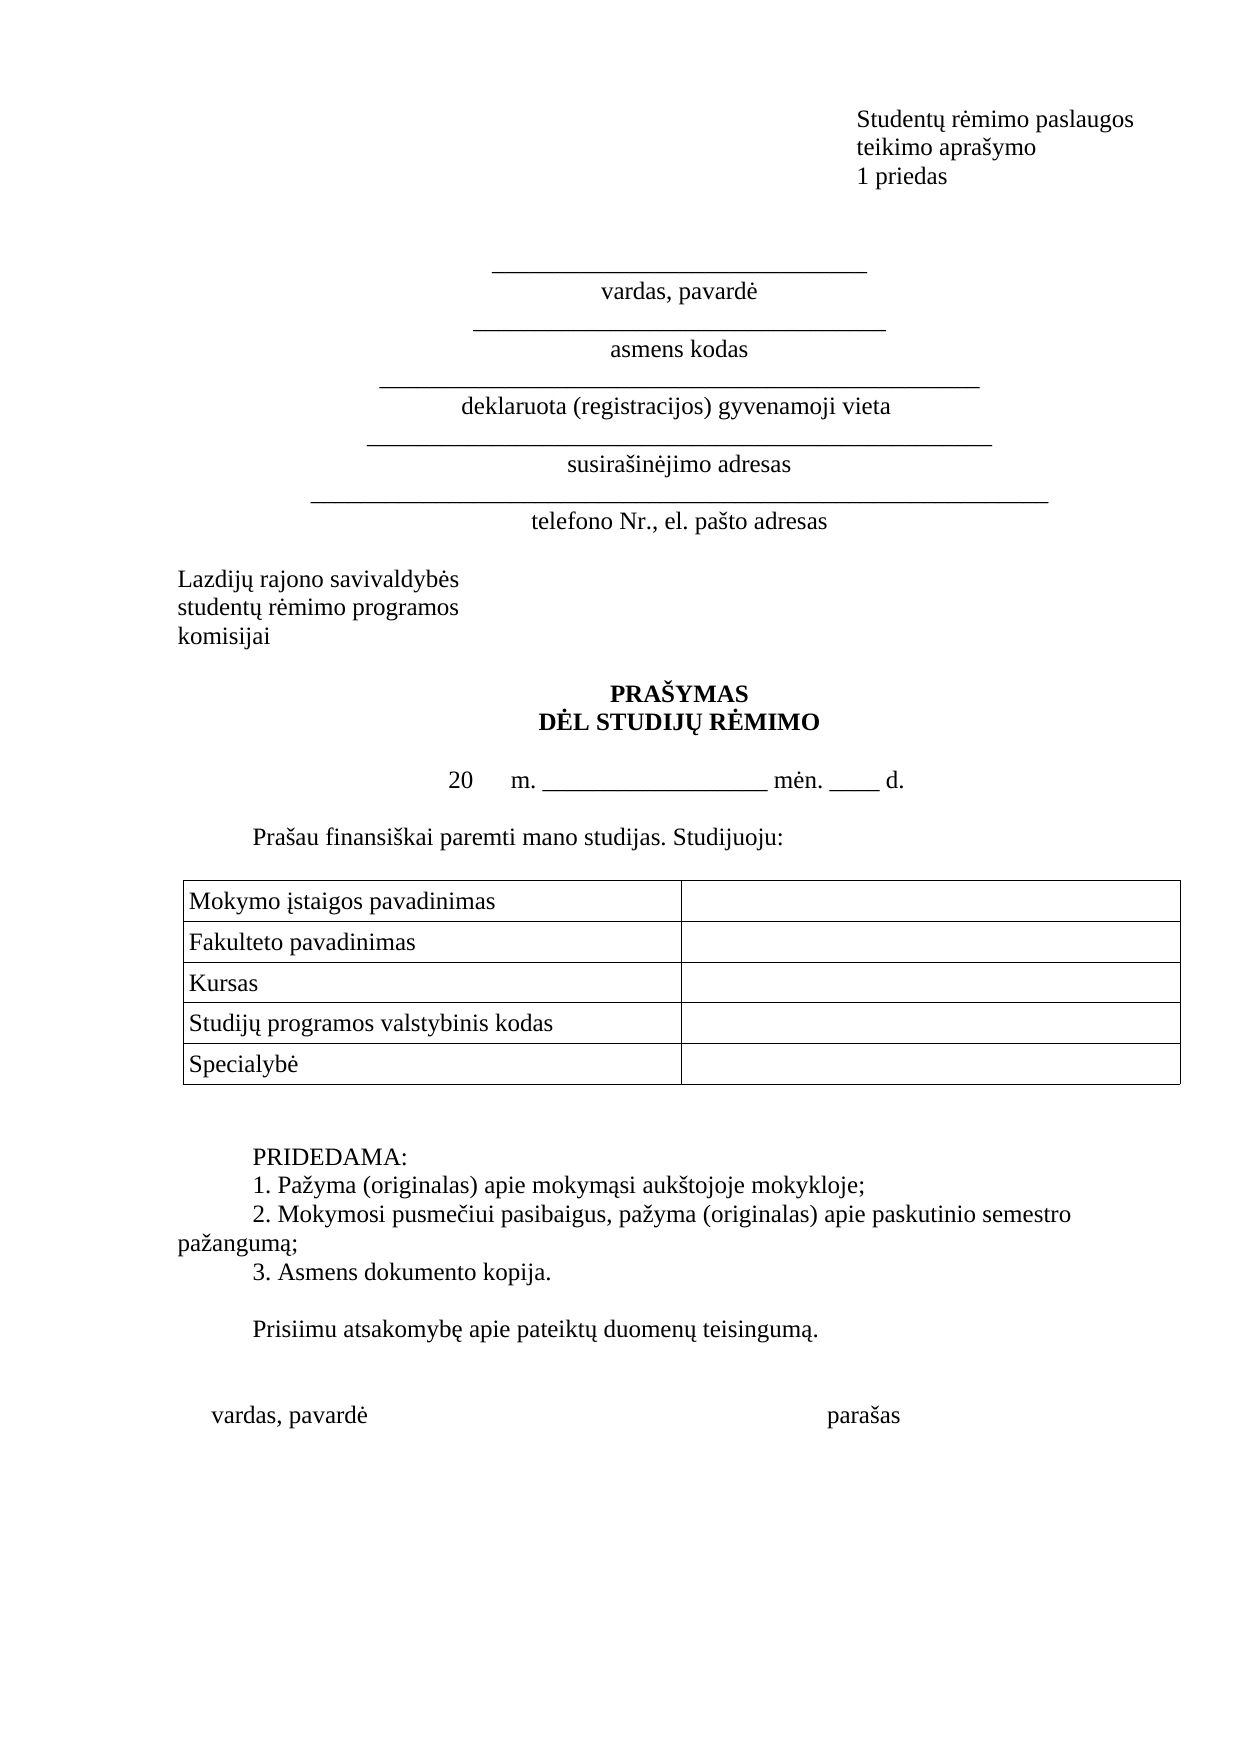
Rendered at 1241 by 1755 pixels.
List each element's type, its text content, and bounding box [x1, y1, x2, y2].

text ________________________________________________ [177, 362, 1181, 391]
text 1 priedas [856, 161, 1181, 190]
text asmens kodas [177, 334, 1181, 362]
table_header Mokymo įstaigos pavadinimas [184, 881, 681, 921]
text PRAŠYMAS [177, 679, 1181, 707]
text 2. Mokymosi pusmečiui pasibaigus, pažyma (originalas) apie paskutinio semestro pažangumą; [177, 1199, 1181, 1257]
text Prisiimu atsakomybę apie pateiktų duomenų teisingumą. [177, 1314, 1181, 1343]
table_cell Specialybė [184, 1044, 681, 1084]
text komisijai [177, 621, 1181, 650]
table_cell [682, 963, 1180, 1002]
table_cell [682, 1003, 1180, 1043]
text Lazdijų rajono savivaldybės [177, 564, 1181, 592]
text teikimo aprašymo [856, 132, 1181, 161]
text DĖL STUDIJŲ RĖMIMO [177, 707, 1181, 736]
text ___________________________________________________________ [177, 477, 1181, 506]
text ______________________________ [177, 247, 1181, 276]
text vardas, pavardė parašas [177, 1400, 1181, 1429]
table_cell Kursas [184, 963, 681, 1002]
table_cell Studijų programos valstybinis kodas [184, 1003, 681, 1043]
text _________________________________ [177, 305, 1181, 334]
text vardas, pavardė [177, 276, 1181, 305]
text __________________________________________________ [177, 420, 1181, 449]
table_cell Fakulteto pavadinimas [184, 922, 681, 961]
text PRIDEDAMA: [177, 1142, 1181, 1170]
text susirašinėjimo adresas [177, 449, 1181, 477]
text 20 m. __________________ mėn. ____ d. [177, 765, 1181, 794]
text 1. Pažyma (originalas) apie mokymąsi aukštojoje mokykloje; [177, 1170, 1181, 1199]
text studentų rėmimo programos [177, 592, 1181, 621]
text Studentų rėmimo paslaugos [856, 104, 1181, 132]
table_cell [682, 1044, 1180, 1084]
text deklaruota (registracijos) gyvenamoji vieta [177, 391, 1181, 420]
table_header [682, 881, 1180, 921]
text Prašau finansiškai paremti mano studijas. Studijuoju: [177, 822, 1181, 851]
text 3. Asmens dokumento kopija. [177, 1257, 1181, 1285]
table_cell [682, 922, 1180, 961]
text telefono Nr., el. pašto adresas [177, 506, 1181, 535]
